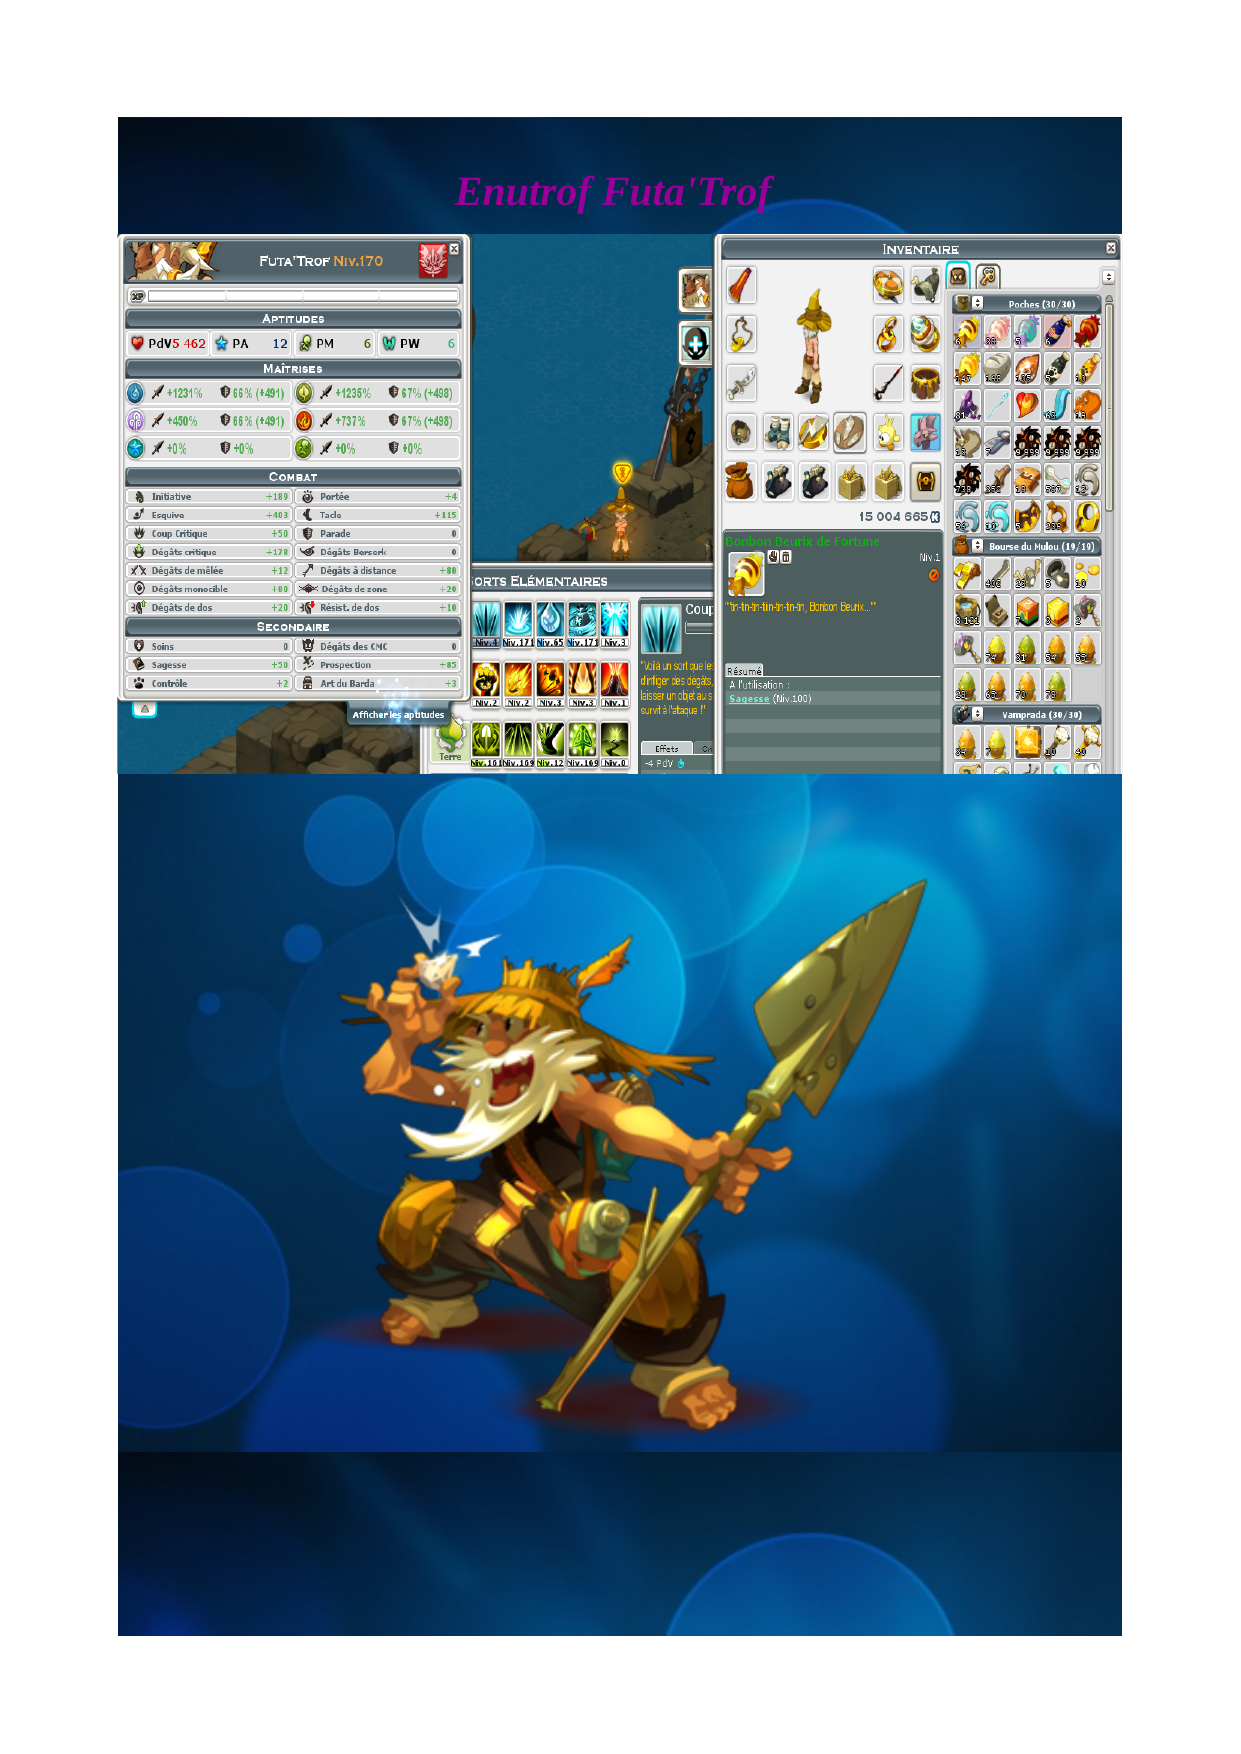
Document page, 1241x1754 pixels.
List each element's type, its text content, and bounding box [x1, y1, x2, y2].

picture [118, 118, 1122, 166]
picture [117, 214, 1123, 1636]
text Enutrof Futa'Trof [118, 166, 1122, 214]
